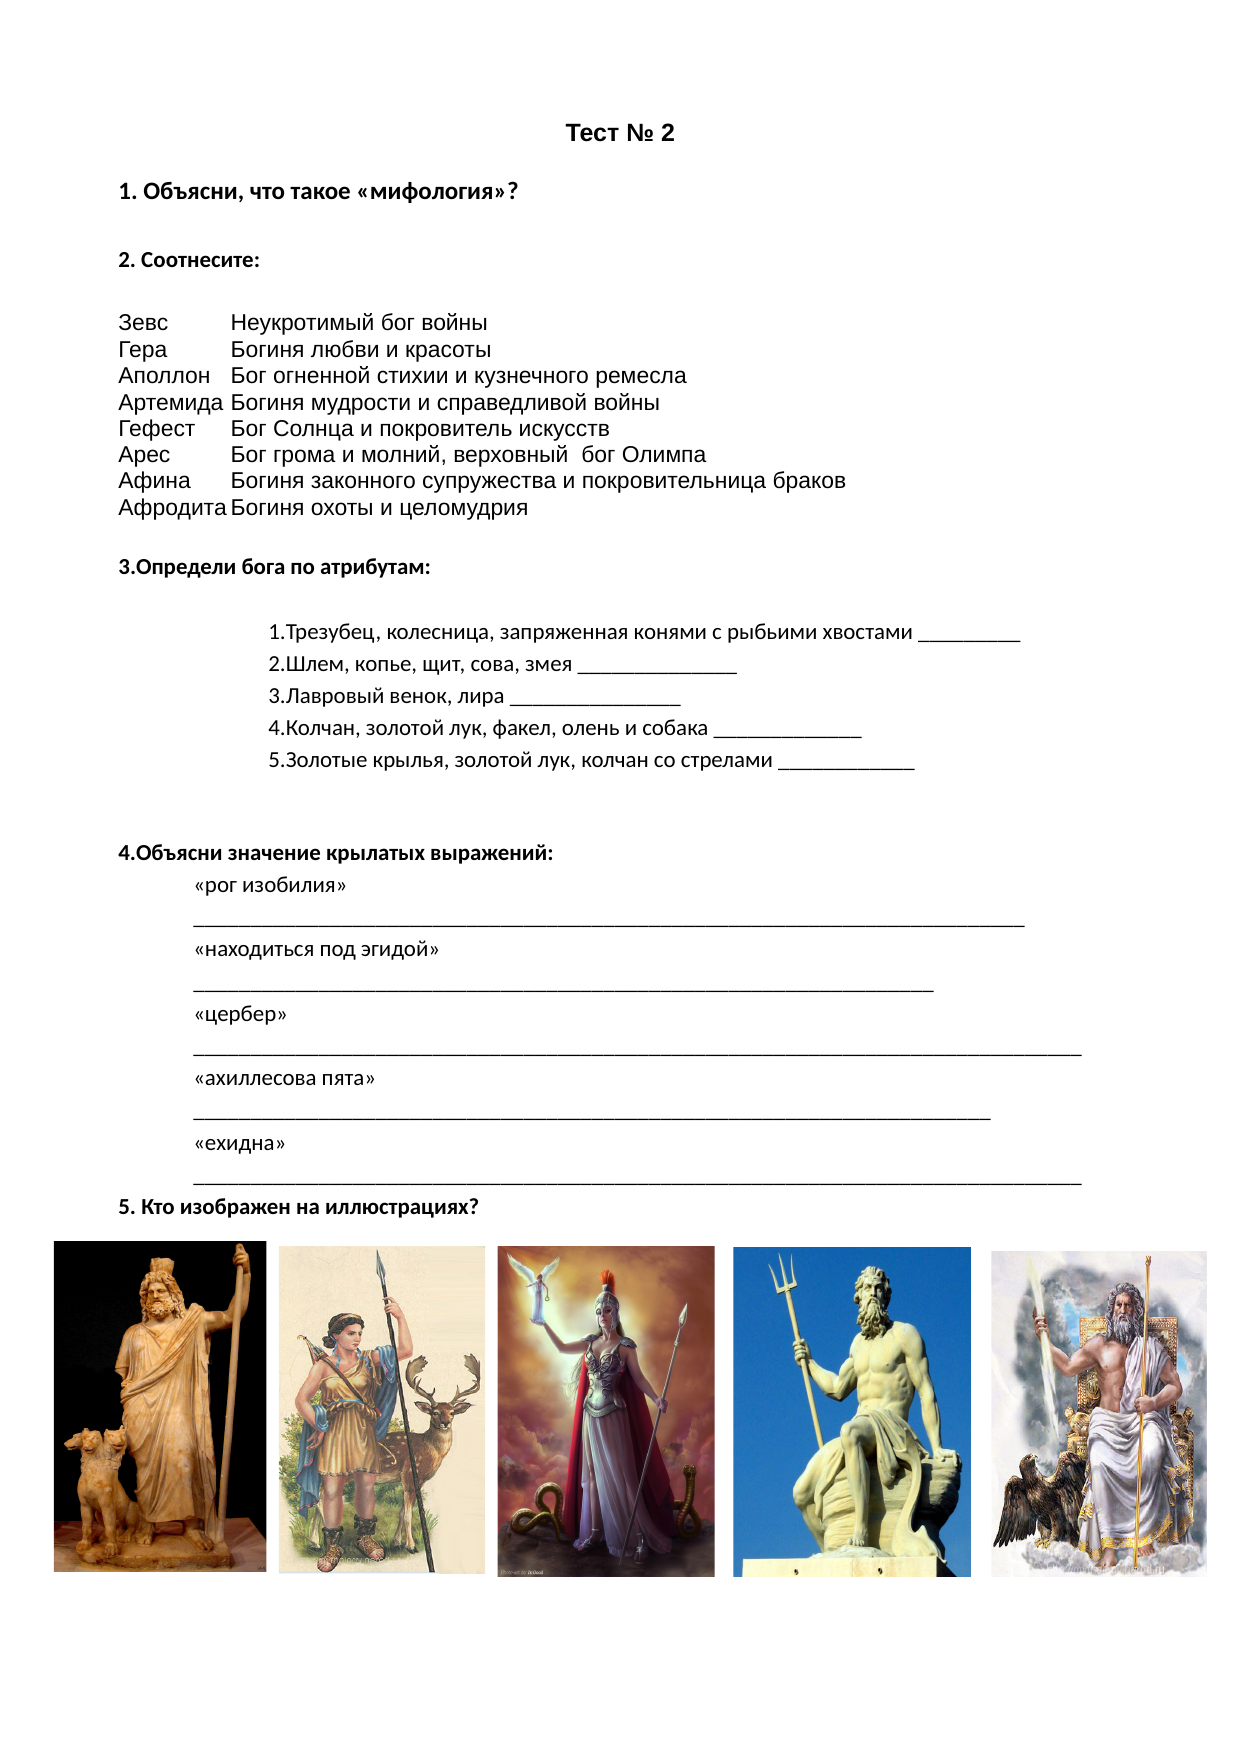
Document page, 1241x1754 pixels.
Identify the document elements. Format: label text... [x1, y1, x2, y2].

table_cell Бог огненной стихии и кузнечного ремесла [230, 362, 849, 388]
table_cell Артемида [118, 389, 230, 415]
list 5. Кто изображен на иллюстрациях? [118, 1192, 1122, 1220]
table_cell Гефест [118, 415, 230, 441]
table_cell Аполлон [118, 362, 230, 388]
text «находиться под эгидой» _________________________________________________________________ [193, 934, 1122, 995]
table_cell Богиня охоты и целомудрия [230, 494, 849, 520]
list Шлем, копье, щит, сова, змея ______________ [268, 649, 1122, 677]
picture [497, 1246, 715, 1577]
table_cell Бог Солнца и покровитель искусств [230, 415, 849, 441]
list Колчан, золотой лук, факел, олень и собака _____________ [268, 713, 1122, 741]
table_header Неукротимый бог войны [230, 309, 849, 336]
list 4.Объясни значение крылатых выражений: [118, 838, 1122, 866]
table_cell Бог грома и молний, верховный бог Олимпа [230, 441, 849, 467]
text «ахиллесова пята» ______________________________________________________________________ [193, 1063, 1122, 1123]
table_cell Богиня мудрости и справедливой войны [230, 389, 849, 415]
table_cell Афина [118, 468, 230, 494]
list 1. Объясни, что такое «мифология»? [118, 175, 1122, 206]
text «ехидна» ______________________________________________________________________________ [193, 1128, 1122, 1188]
list 2. Соотнесите: [118, 245, 1122, 273]
picture [278, 1246, 486, 1574]
picture [733, 1247, 971, 1577]
list Трезубец, колесница, запряженная конями с рыбьими хвостами _________ [268, 617, 1122, 645]
text Тест № 2 [118, 118, 1122, 147]
text «рог изобилия» _________________________________________________________________________ [193, 870, 1122, 930]
list Лавровый венок, лира _______________ [268, 681, 1122, 709]
text «цербер» ______________________________________________________________________________ [193, 999, 1122, 1059]
table_cell Богиня любви и красоты [230, 336, 849, 362]
table_cell Арес [118, 441, 230, 467]
picture [991, 1251, 1207, 1577]
list Золотые крылья, золотой лук, колчан со стрелами ____________ [268, 746, 1122, 773]
list 3.Определи бога по атрибутам: [118, 552, 1122, 580]
table_cell Богиня законного супружества и покровительница браков [230, 468, 849, 494]
table_cell Гера [118, 336, 230, 362]
table_cell Афродита [118, 494, 230, 520]
picture [53, 1241, 267, 1572]
table_header Зевс [118, 309, 230, 336]
